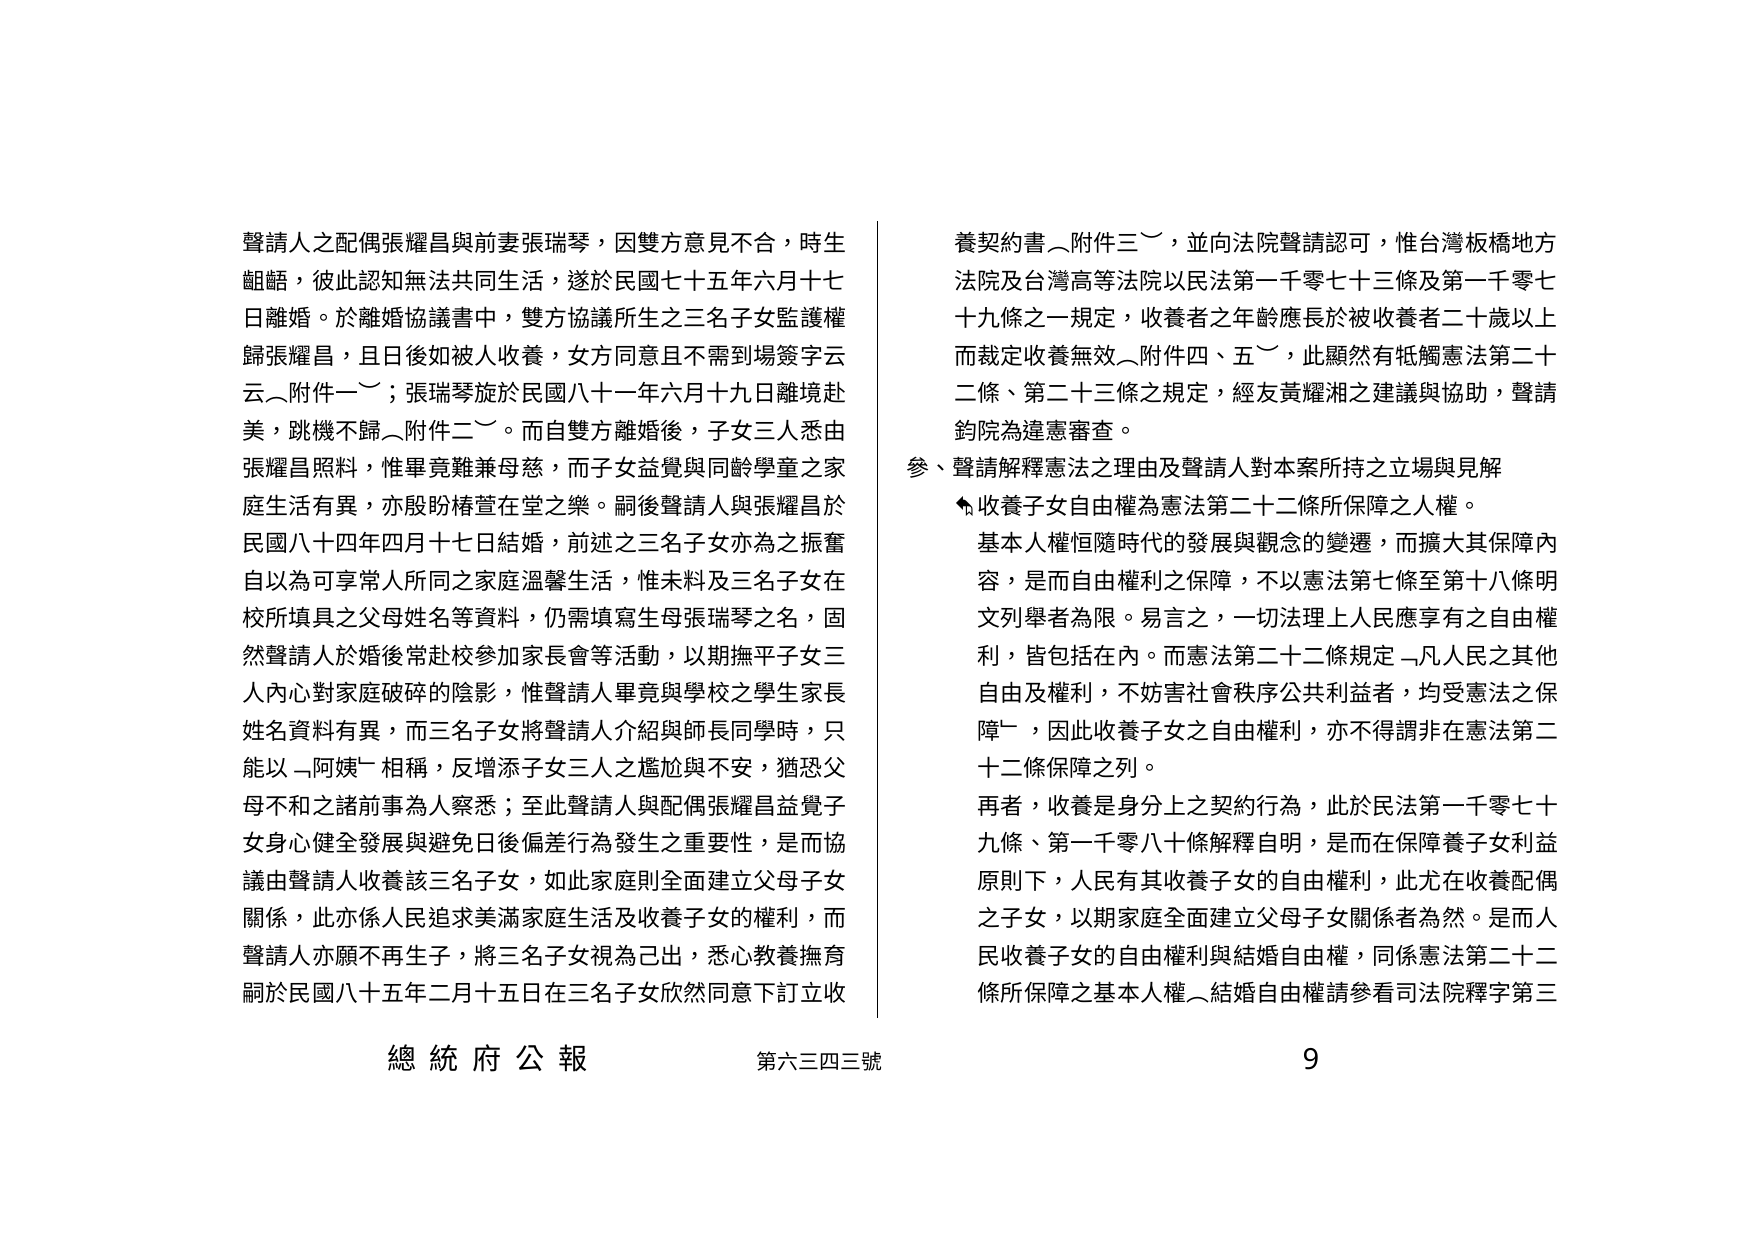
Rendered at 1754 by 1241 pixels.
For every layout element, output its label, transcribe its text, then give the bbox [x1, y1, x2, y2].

text 參、聲請解釋憲法之理由及聲請人對本案所持之立場與見解 [907, 447, 1559, 484]
text 聲請人之配偶張耀昌與前妻張瑞琴，因雙方意見不合，時生齟齬，彼此認知無法共同生活，遂於民國七十五年六月十七日離婚。於離婚協議書中，雙方協議所生之三名子女監護權歸張耀昌，且日後如被人收養，女方同意且不需到場簽字云云︵附件一︶；張瑞琴旋於民國八十一年六月十九日離境赴美，跳機不歸︵附件二︶。而自雙方離婚後，子女三人悉由張耀昌照料，惟畢竟難兼母慈，而子女益覺與同齡學童之家庭生活有異，亦殷盼椿萱在堂之樂。嗣後聲請人與張耀昌於民國八十四年四月十七日結婚，前述之三名子女亦為之振奮，自以為可享常人所同之家庭溫馨生活，惟未料及三名子女在校所填具之父母姓名等資料，仍需填寫生母張瑞琴之名，固然聲請人於婚後常赴校參加家長會等活動，以期撫平子女三人內心對家庭破碎的陰影，惟聲請人畢竟與學校之學生家長姓名資料有異，而三名子女將聲請人介紹與師長同學時，只能以﹁阿姨﹂相稱，反增添子女三人之尷尬與不安，猶恐父母不和之諸前事為人察悉；至此聲請人與配偶張耀昌益覺子女身心健全發展與避免日後偏差行為發生之重要性，是而協議由聲請人收養該三名子女，如此家庭則全面建立父母子女關係，此亦係人民追求美滿家庭生活及收養子女的權利，而聲請人亦願不再生子，將三名子女視為己出，悉心教養撫育。嗣於民國八十五年二月十五日在三名子女欣然同意下訂立收養契約書︵附件三︶，並向法院聲請認可，惟台灣板橋地方法院及台灣高等法院以民法第一千零七十三條及第一千零七十九條之一規定，收養者之年齡應長於被收養者二十歲以上，而裁定收養無效︵附件四、五︶，此顯然有牴觸憲法第二十二條、第二十三條之規定，經友黃耀湘之建議與協助，聲請 鈞院為違憲審查。 [954, 222, 1559, 447]
text 聲請人之配偶張耀昌與前妻張瑞琴，因雙方意見不合，時生齟齬，彼此認知無法共同生活，遂於民國七十五年六月十七日離婚。於離婚協議書中，雙方協議所生之三名子女監護權歸張耀昌，且日後如被人收養，女方同意且不需到場簽字云云︵附件一︶；張瑞琴旋於民國八十一年六月十九日離境赴美，跳機不歸︵附件二︶。而自雙方離婚後，子女三人悉由張耀昌照料，惟畢竟難兼母慈，而子女益覺與同齡學童之家庭生活有異，亦殷盼椿萱在堂之樂。嗣後聲請人與張耀昌於民國八十四年四月十七日結婚，前述之三名子女亦為之振奮，自以為可享常人所同之家庭溫馨生活，惟未料及三名子女在校所填具之父母姓名等資料，仍需填寫生母張瑞琴之名，固然聲請人於婚後常赴校參加家長會等活動，以期撫平子女三人內心對家庭破碎的陰影，惟聲請人畢竟與學校之學生家長姓名資料有異，而三名子女將聲請人介紹與師長同學時，只能以﹁阿姨﹂相稱，反增添子女三人之尷尬與不安，猶恐父母不和之諸前事為人察悉；至此聲請人與配偶張耀昌益覺子女身心健全發展與避免日後偏差行為發生之重要性，是而協議由聲請人收養該三名子女，如此家庭則全面建立父母子女關係，此亦係人民追求美滿家庭生活及收養子女的權利，而聲請人亦願不再生子，將三名子女視為己出，悉心教養撫育。嗣於民國八十五年二月十五日在三名子女欣然同意下訂立收養契約書︵附件三︶，並向法院聲請認可，惟台灣板橋地方法院及台灣高等法院以民法第一千零七十三條及第一千零七十九條之一規定，收養者之年齡應長於被收養者二十歲以上，而裁定收養無效︵附件四、五︶，此顯然有牴觸憲法第二十二條、第二十三條之規定，經友黃耀湘之建議與協助，聲請 鈞院為違憲審查。 [242, 222, 847, 1009]
text 基本人權恒隨時代的發展與觀念的變遷，而擴大其保障內容，是而自由權利之保障，不以憲法第七條至第十八條明文列舉者為限。易言之，一切法理上人民應享有之自由權利，皆包括在內。而憲法第二十二條規定﹁凡人民之其他自由及權利，不妨害社會秩序公共利益者，均受憲法之保障﹂，因此收養子女之自由權利，亦不得謂非在憲法第二十二條保障之列。 [977, 522, 1559, 784]
text 收養子女自由權為憲法第二十二條所保障之人權。 [954, 484, 1559, 522]
text 再者，收養是身分上之契約行為，此於民法第一千零七十九條、第一千零八十條解釋自明，是而在保障養子女利益原則下，人民有其收養子女的自由權利，此尤在收養配偶之子女，以期家庭全面建立父母子女關係者為然。是而人民收養子女的自由權利與結婚自由權，同係憲法第二十二條所保障之基本人權︵結婚自由權請參看司法院釋字第三 [977, 784, 1559, 1009]
